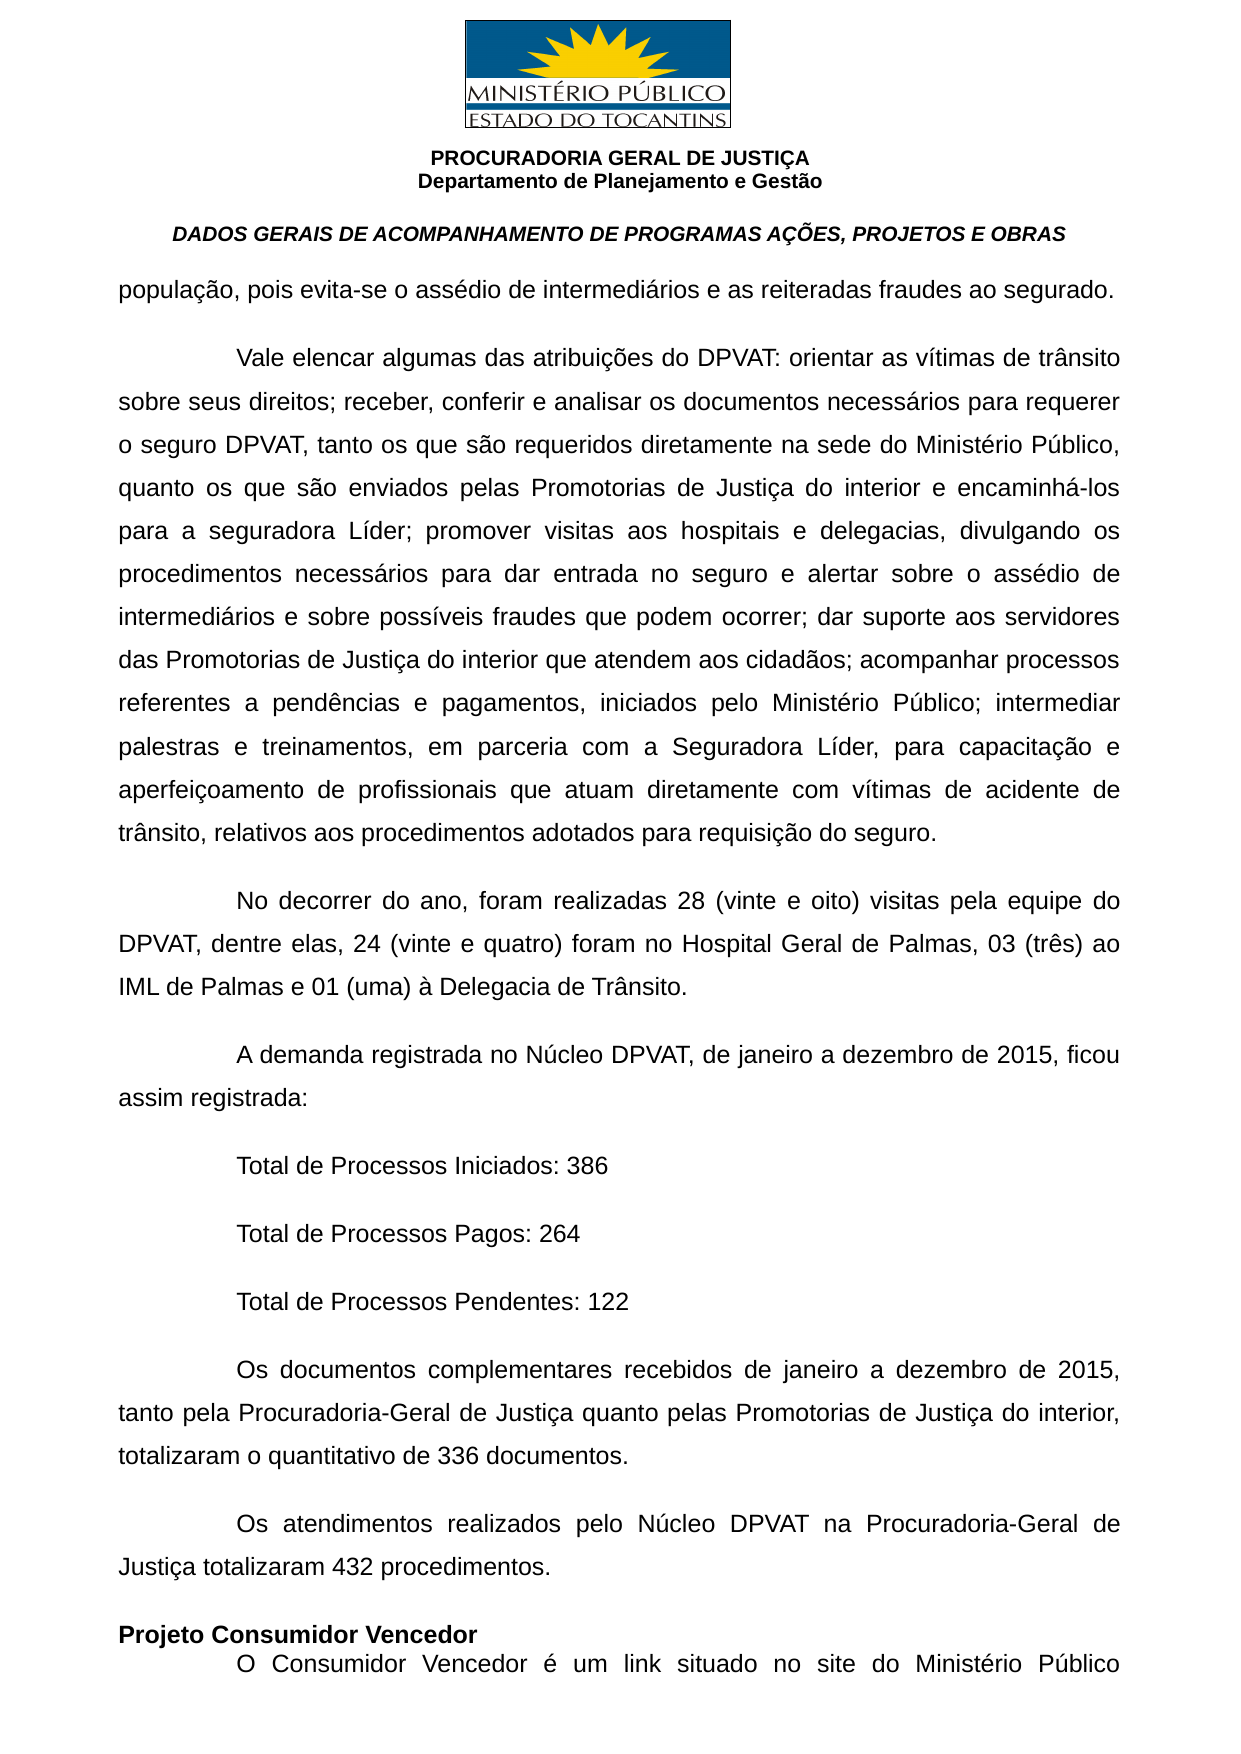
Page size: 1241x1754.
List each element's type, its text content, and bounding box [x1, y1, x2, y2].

text A demanda registrada no Núcleo DPVAT, de janeiro a dezembro de 2015, ficou assim registrada: [118, 1040, 1122, 1112]
text O Consumidor Vencedor é um link situado no site do Ministério Público [118, 1648, 1122, 1677]
text Vale elencar algumas das atribuições do DPVAT: orientar as vítimas de trânsito sobre seus direitos; receber, conferir e analisar os documentos necessários para requerer o seguro DPVAT, tanto os que são requeridos diretamente na sede do Ministério Público, quanto os que são enviados pelas Promotorias de Justiça do interior e encaminhá-los para a seguradora Líder; promover visitas aos hospitais e delegacias, divulgando os procedimentos necessários para dar entrada no seguro e alertar sobre o assédio de intermediários e sobre possíveis fraudes que podem ocorrer; dar suporte aos servidores das Promotorias de Justiça do interior que atendem aos cidadãos; acompanhar processos referentes a pendências e pagamentos, iniciados pelo Ministério Público; intermediar palestras e treinamentos, em parceria com a Seguradora Líder, para capacitação e aperfeiçoamento de profissionais que atuam diretamente com vítimas de acidente de trânsito, relativos aos procedimentos adotados para requisição do seguro. [118, 343, 1122, 846]
text Total de Processos Pagos: 264 [118, 1219, 1122, 1247]
text Total de Processos Iniciados: 386 [118, 1151, 1122, 1179]
text Os documentos complementares recebidos de janeiro a dezembro de 2015, tanto pela Procuradoria-Geral de Justiça quanto pelas Promotorias de Justiça do interior, totalizaram o quantitativo de 336 documentos. [118, 1354, 1122, 1469]
text Os atendimentos realizados pelo Núcleo DPVAT na Procuradoria-Geral de Justiça totalizaram 432 procedimentos. [118, 1509, 1122, 1581]
text população, pois evita-se o assédio de intermediários e as reiteradas fraudes ao segurado. [118, 275, 1122, 304]
text Projeto Consumidor Vencedor [118, 1620, 1122, 1648]
text Total de Processos Pendentes: 122 [118, 1287, 1122, 1315]
text No decorrer do ano, foram realizadas 28 (vinte e oito) visitas pela equipe do DPVAT, dentre elas, 24 (vinte e quatro) foram no Hospital Geral de Palmas, 03 (três) ao IML de Palmas e 01 (uma) à Delegacia de Trânsito. [118, 886, 1122, 1001]
picture [466, 21, 730, 127]
